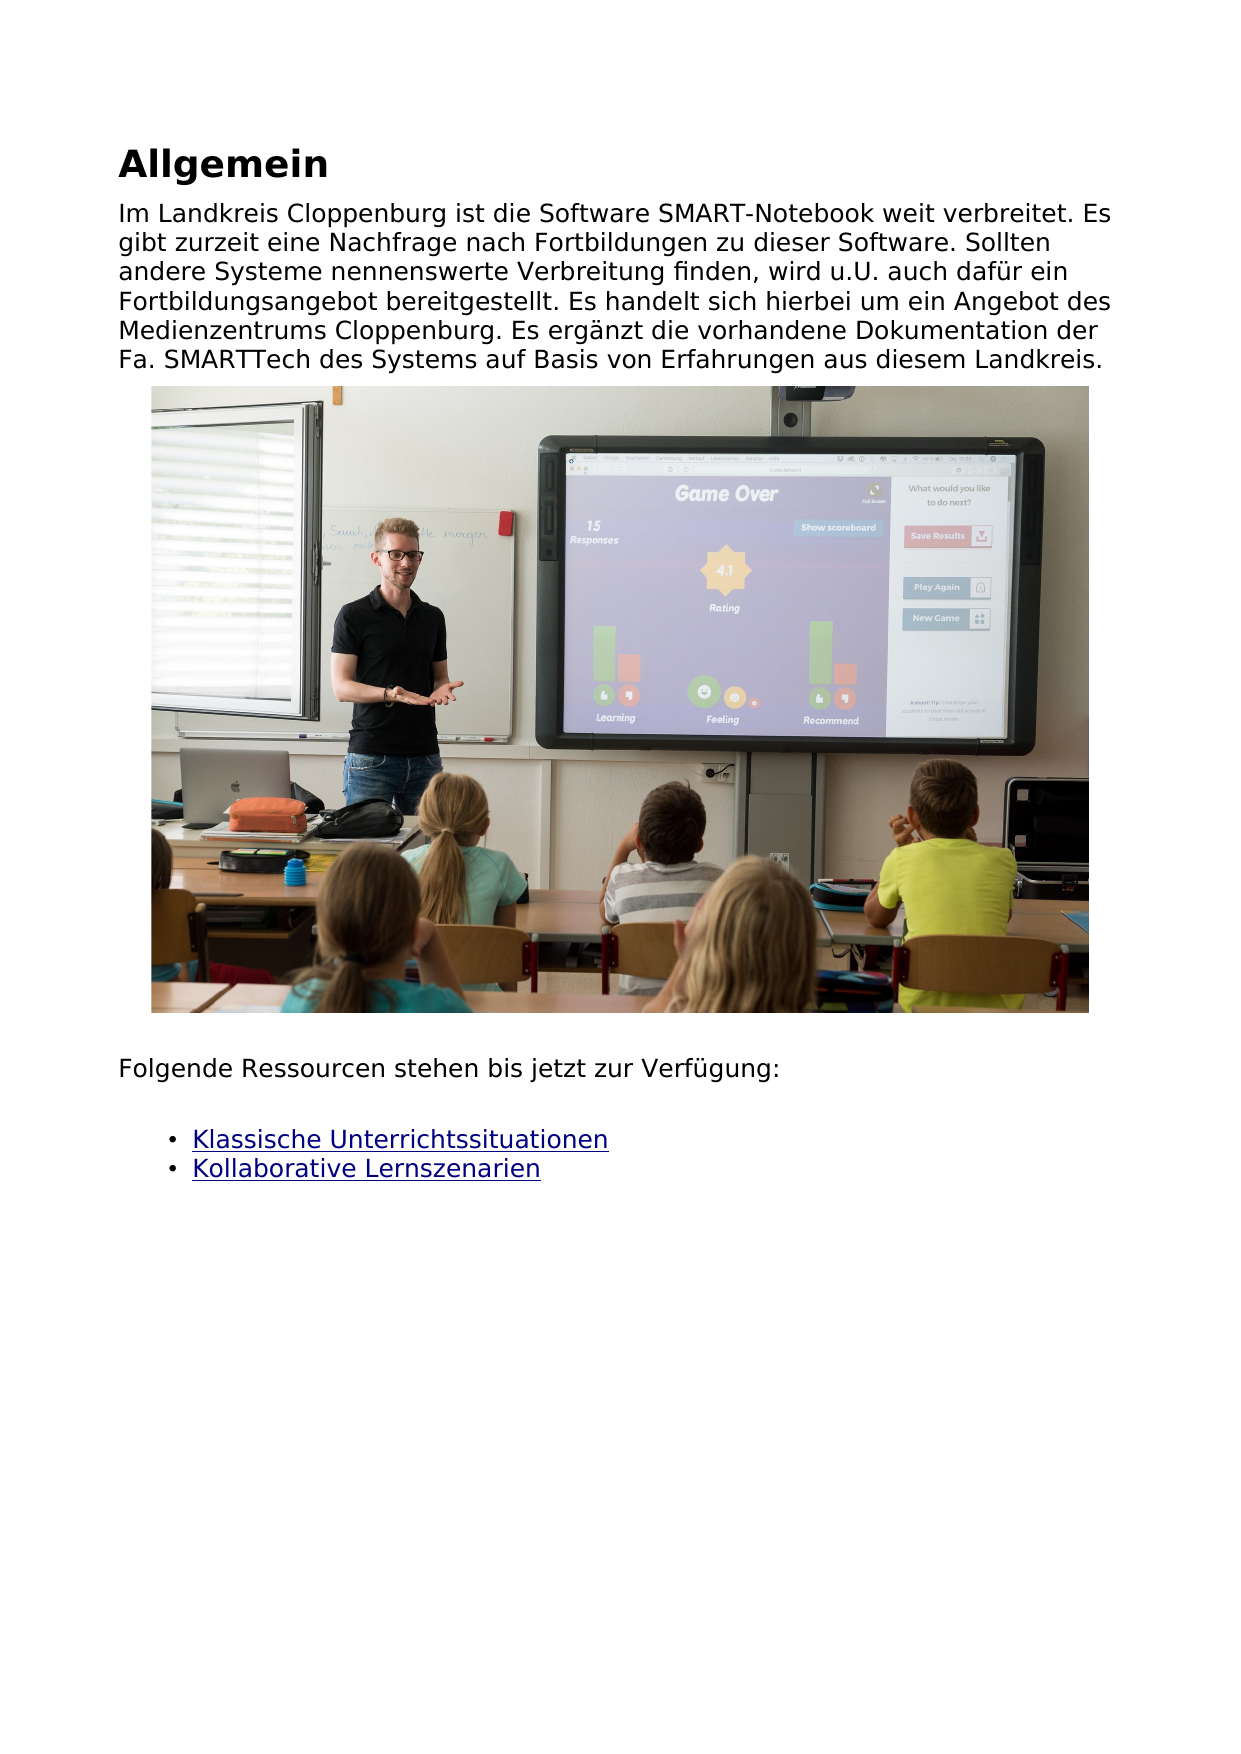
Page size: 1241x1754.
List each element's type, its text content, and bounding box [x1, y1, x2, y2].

picture [151, 386, 1089, 1013]
text Im Landkreis Cloppenburg ist die Software SMART-Notebook weit verbreitet. Es gibt zurzeit eine Nachfrage nach Fortbildungen zu dieser Software. Sollten andere Systeme nennenswerte Verbreitung finden, wird u.U. auch dafür ein Fortbildungsangebot bereitgestellt. Es handelt sich hierbei um ein Angebot des Medienzentrums Cloppenburg. Es ergänzt die vorhandene Dokumentation der Fa. SMARTTech des Systems auf Basis von Erfahrungen aus diesem Landkreis. [118, 199, 1122, 374]
list Klassische Unterrichtssituationen [177, 1126, 1122, 1155]
list Kollaborative Lernszenarien [177, 1155, 1122, 1184]
text Folgende Ressourcen stehen bis jetzt zur Verfügung: [118, 1054, 1122, 1083]
subtitle Allgemein [118, 143, 1122, 187]
